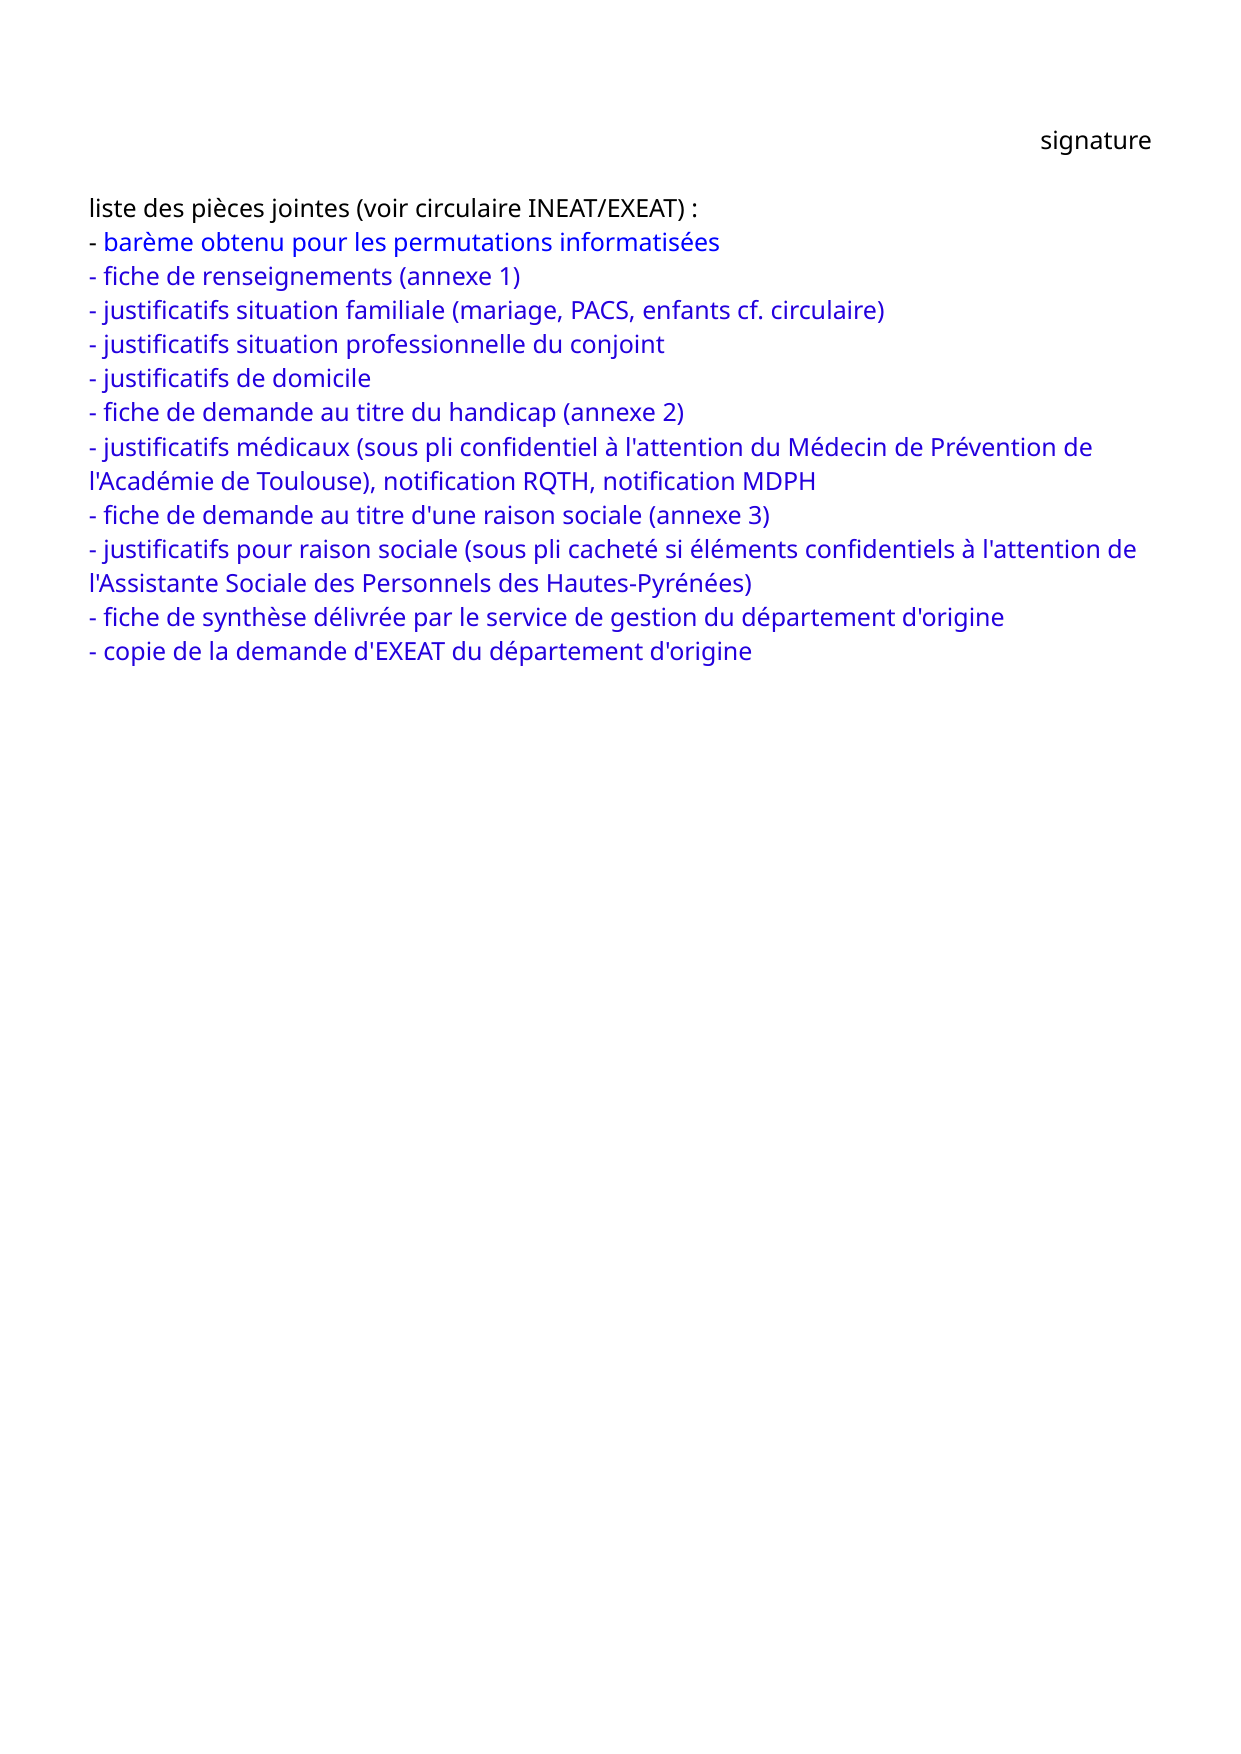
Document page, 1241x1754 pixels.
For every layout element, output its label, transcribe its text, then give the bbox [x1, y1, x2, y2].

text - justificatifs de domicile [88, 361, 1152, 395]
text - fiche de demande au titre du handicap (annexe 2) [88, 395, 1152, 429]
text liste des pièces jointes (voir circulaire INEAT/EXEAT) : [88, 191, 1152, 225]
text - justificatifs médicaux (sous pli confidentiel à l'attention du Médecin de Prévention de l'Académie de Toulouse), notification RQTH, notification MDPH [88, 429, 1152, 497]
text - fiche de renseignements (annexe 1) [88, 259, 1152, 293]
text - fiche de demande au titre d'une raison sociale (annexe 3) [88, 497, 1152, 531]
text signature [88, 123, 1152, 157]
text - justificatifs situation professionnelle du conjoint [88, 327, 1152, 361]
text - barème obtenu pour les permutations informatisées [88, 225, 1152, 259]
text - justificatifs pour raison sociale (sous pli cacheté si éléments confidentiels à l'attention de l'Assistante Sociale des Personnels des Hautes-Pyrénées) [88, 531, 1152, 599]
text - justificatifs situation familiale (mariage, PACS, enfants cf. circulaire) [88, 293, 1152, 327]
text - fiche de synthèse délivrée par le service de gestion du département d'origine [88, 599, 1152, 633]
text - copie de la demande d'EXEAT du département d'origine [88, 633, 1152, 668]
